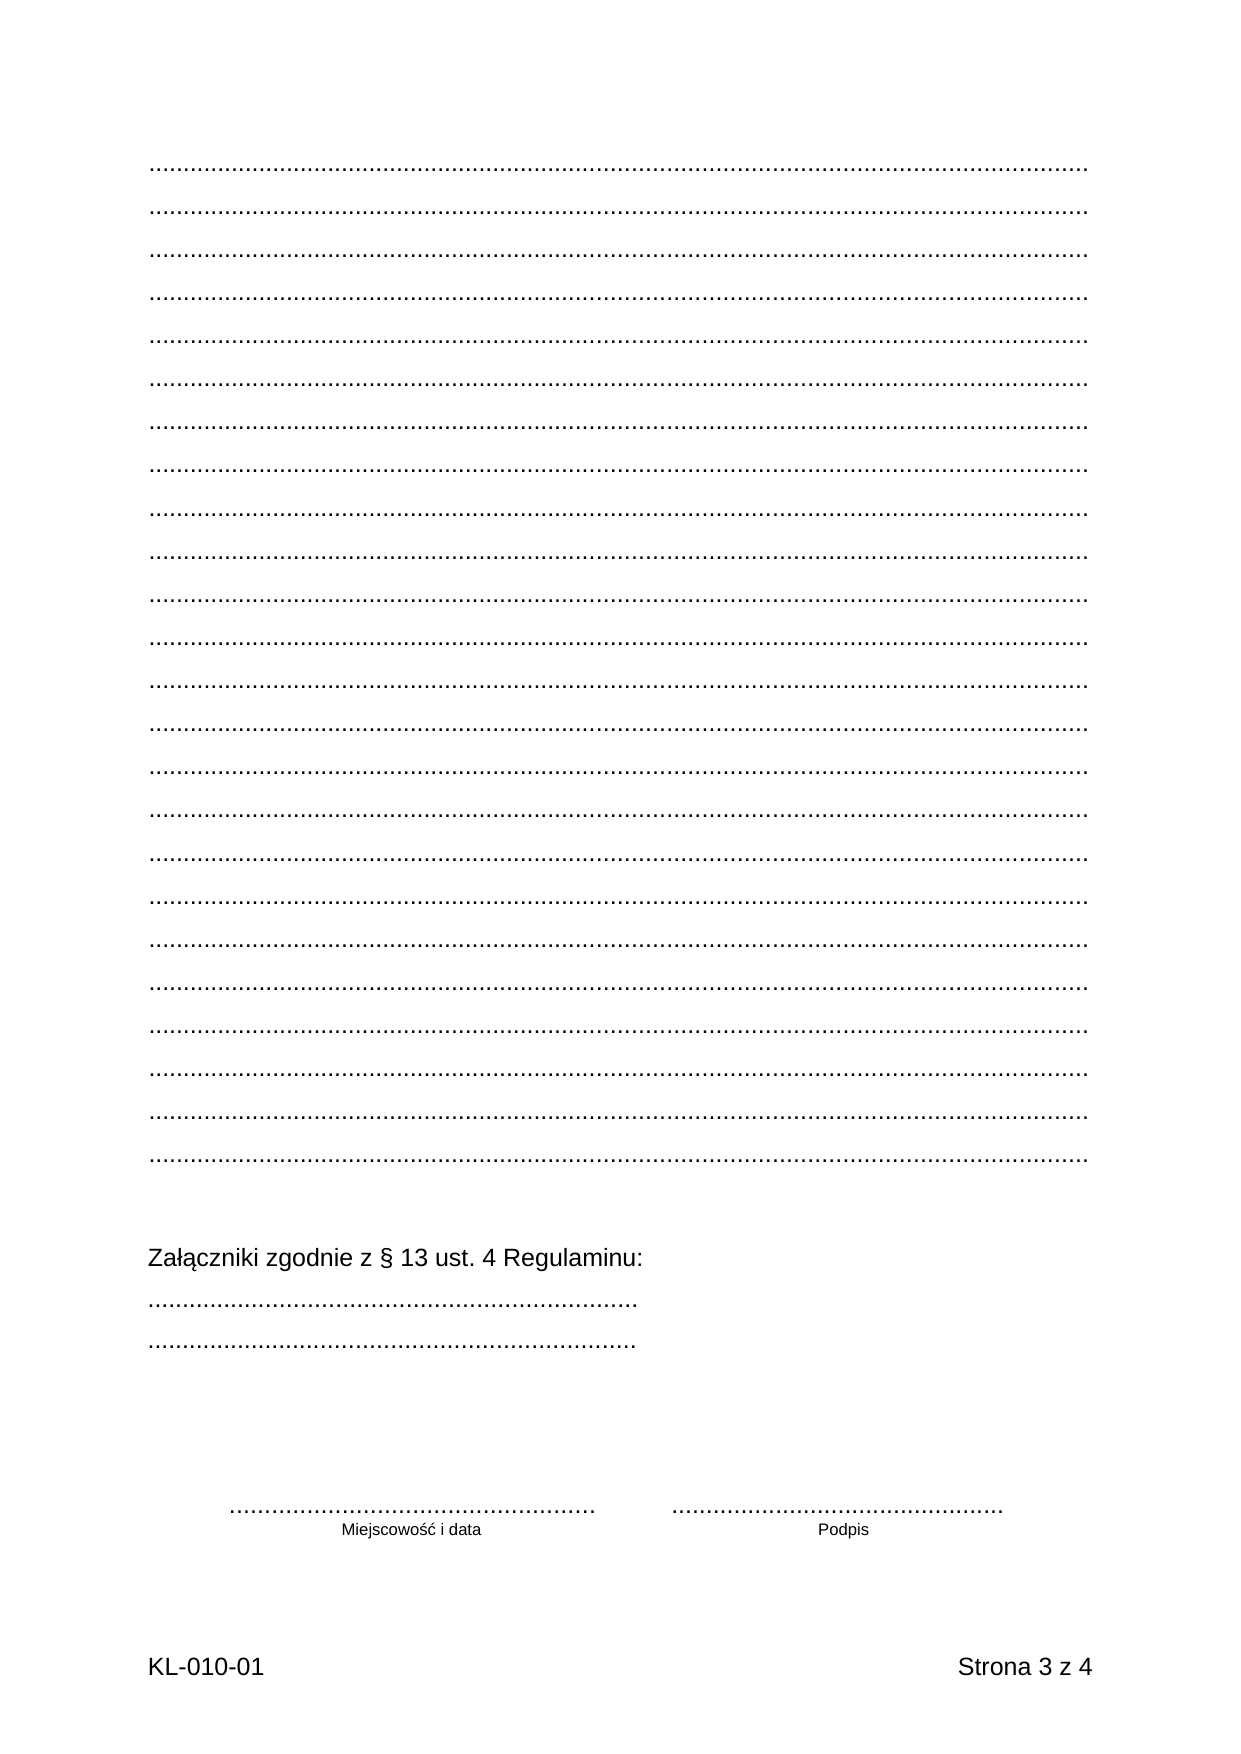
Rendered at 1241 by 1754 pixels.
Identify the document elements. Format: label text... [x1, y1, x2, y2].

text Miejscowość i data Podpis [341, 1519, 1093, 1538]
text ................................................ [229, 1491, 1093, 1519]
text Załączniki zgodnie z § 13 ust. 4 Regulaminu: [148, 1243, 1093, 1272]
